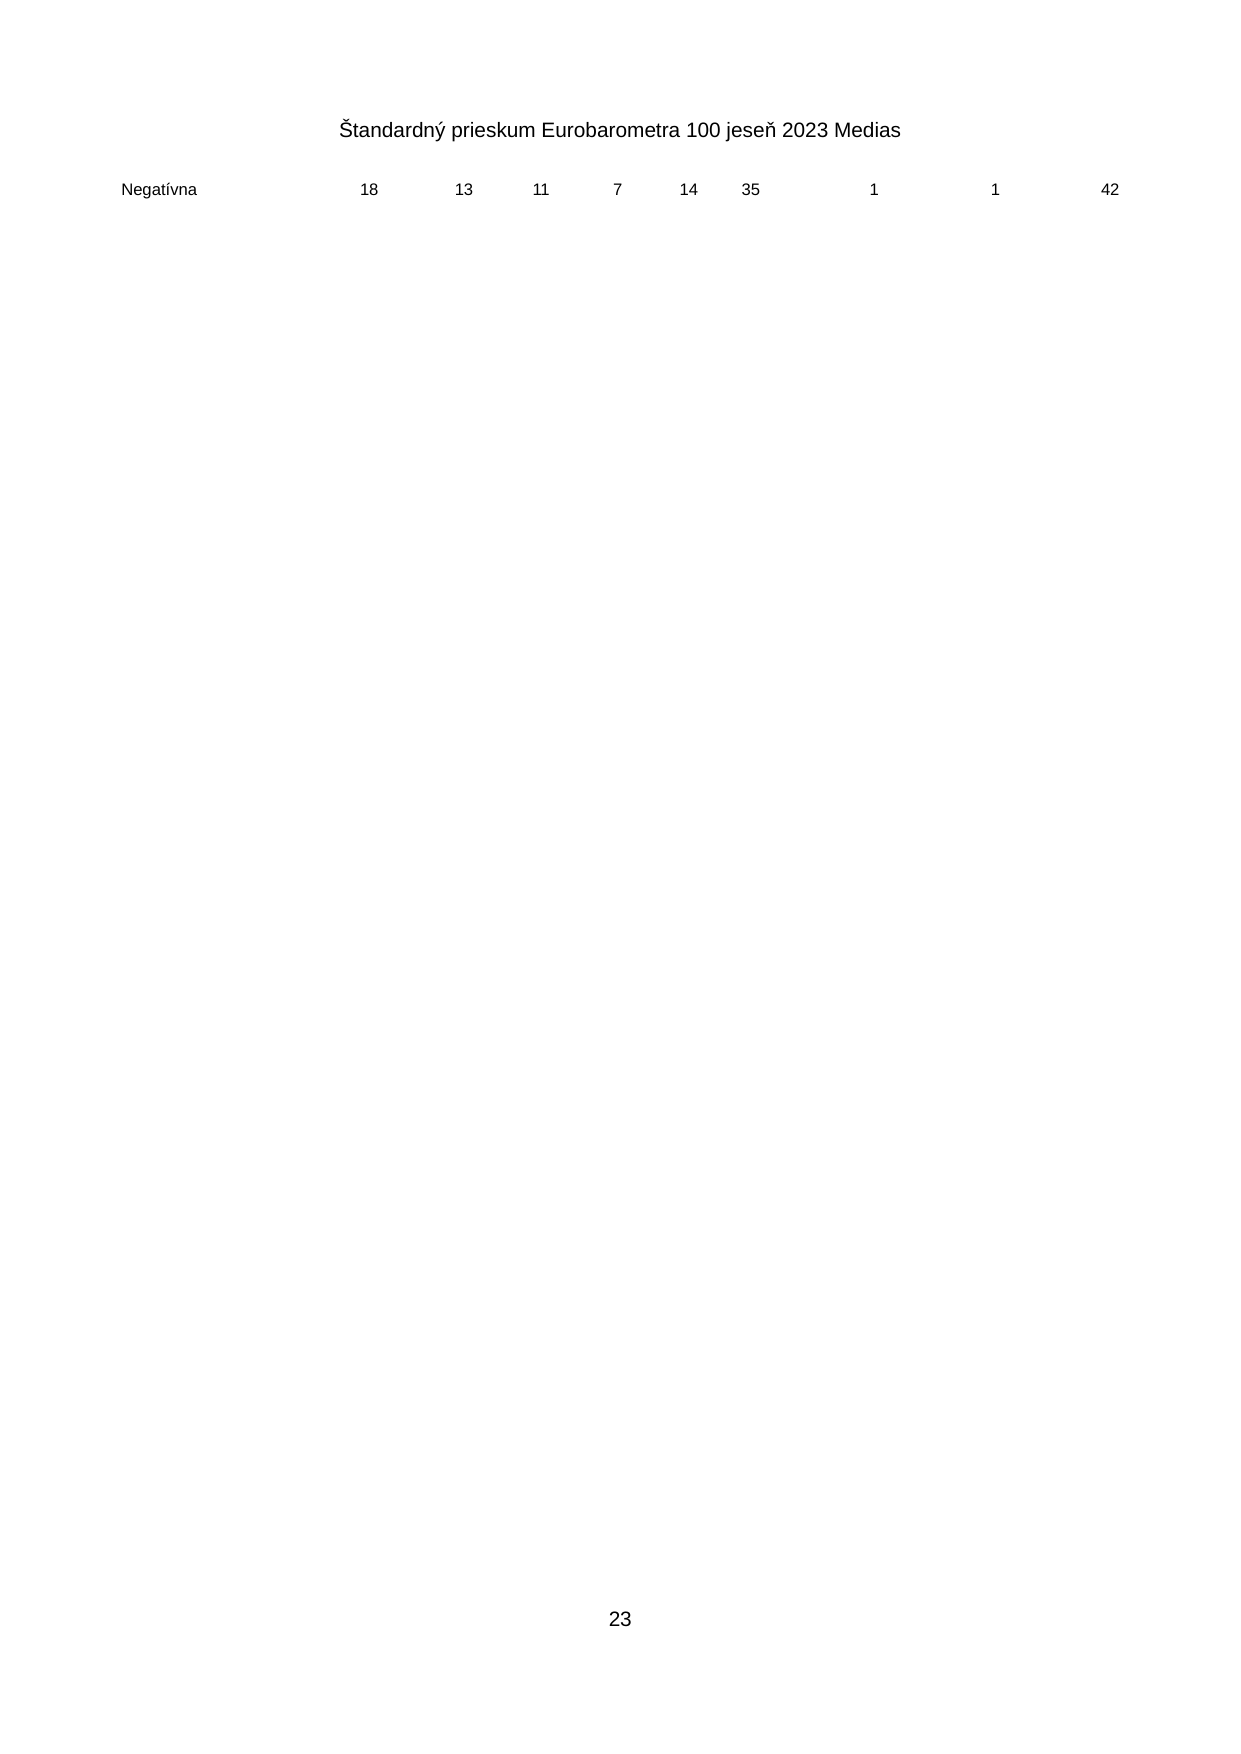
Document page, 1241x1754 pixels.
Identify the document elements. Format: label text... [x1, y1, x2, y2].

table_cell 11 [508, 177, 574, 202]
table_cell 7 [574, 177, 661, 202]
table_cell 1 [785, 177, 963, 202]
table_cell 13 [420, 177, 508, 202]
table_cell Negatívna [118, 177, 318, 202]
table_cell 42 [1028, 177, 1122, 202]
table_cell 18 [319, 177, 420, 202]
table_cell 35 [716, 177, 785, 202]
table_cell 1 [963, 177, 1027, 202]
table_cell 14 [661, 177, 716, 202]
